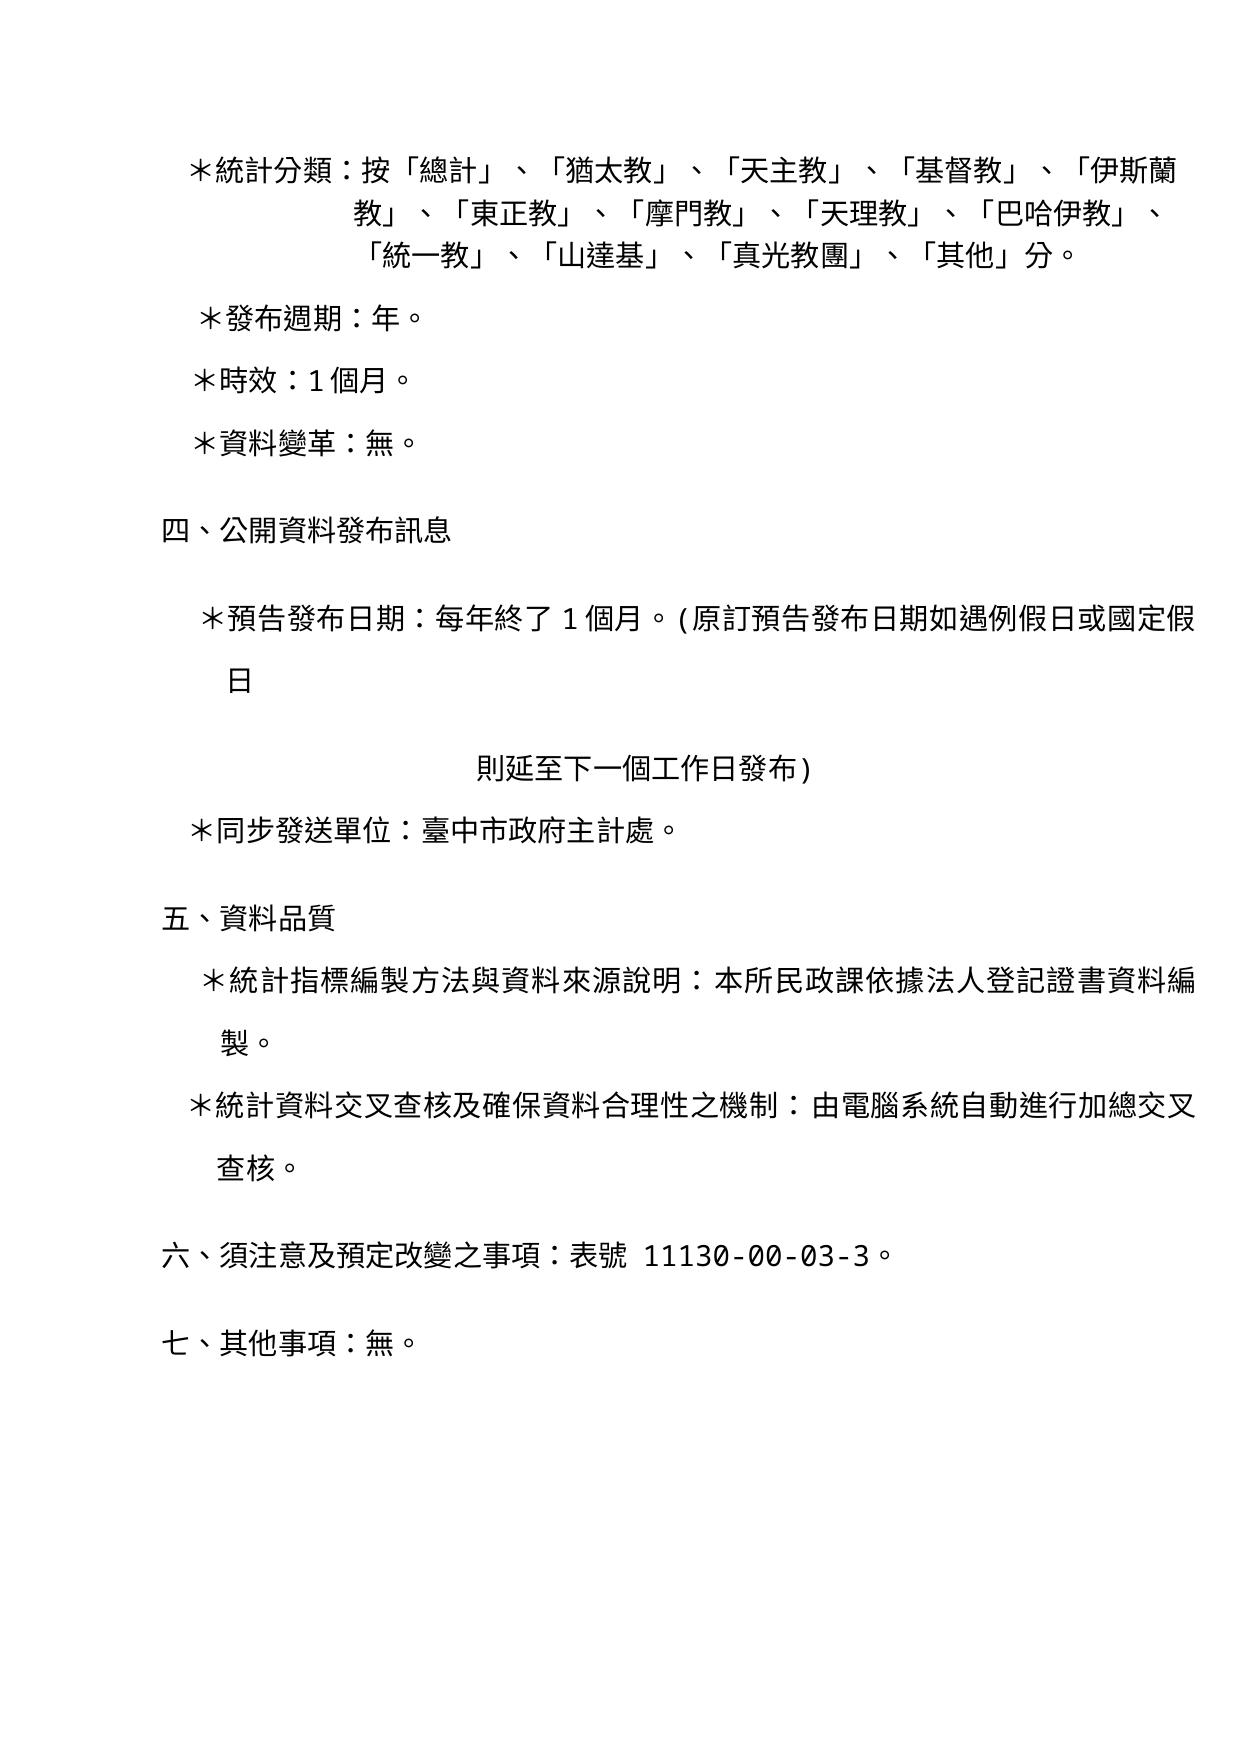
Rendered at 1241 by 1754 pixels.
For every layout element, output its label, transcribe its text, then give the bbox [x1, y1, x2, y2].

table_header ＊統計分類：按「總計」、「猶太教」、「天主教」、「基督教」、「伊斯蘭教」、「東正教」、「摩門教」、「天理教」、「巴哈伊教」、「統一教」、「山達基」、「真光教團」、「其他」分。 ＊發布週期：年。 ＊時效：1個月。 ＊資料變革：無。 四、公開資料發布訊息 ＊預告發布日期：每年終了1個月。(原訂預告發布日期如遇例假日或國定假日 則延至下一個工作日發布) ＊同步發送單位：臺中市政府主計處。 五、資料品質 ＊統計指標編製方法與資料來源說明：本所民政課依據法人登記證書資料編製。 ＊統計資料交叉查核及確保資料合理性之機制：由電腦系統自動進行加總交叉查核。 六、須注意及預定改變之事項：表號 11130-00-03-3。 七、其他事項：無。 [150, 148, 1209, 1362]
